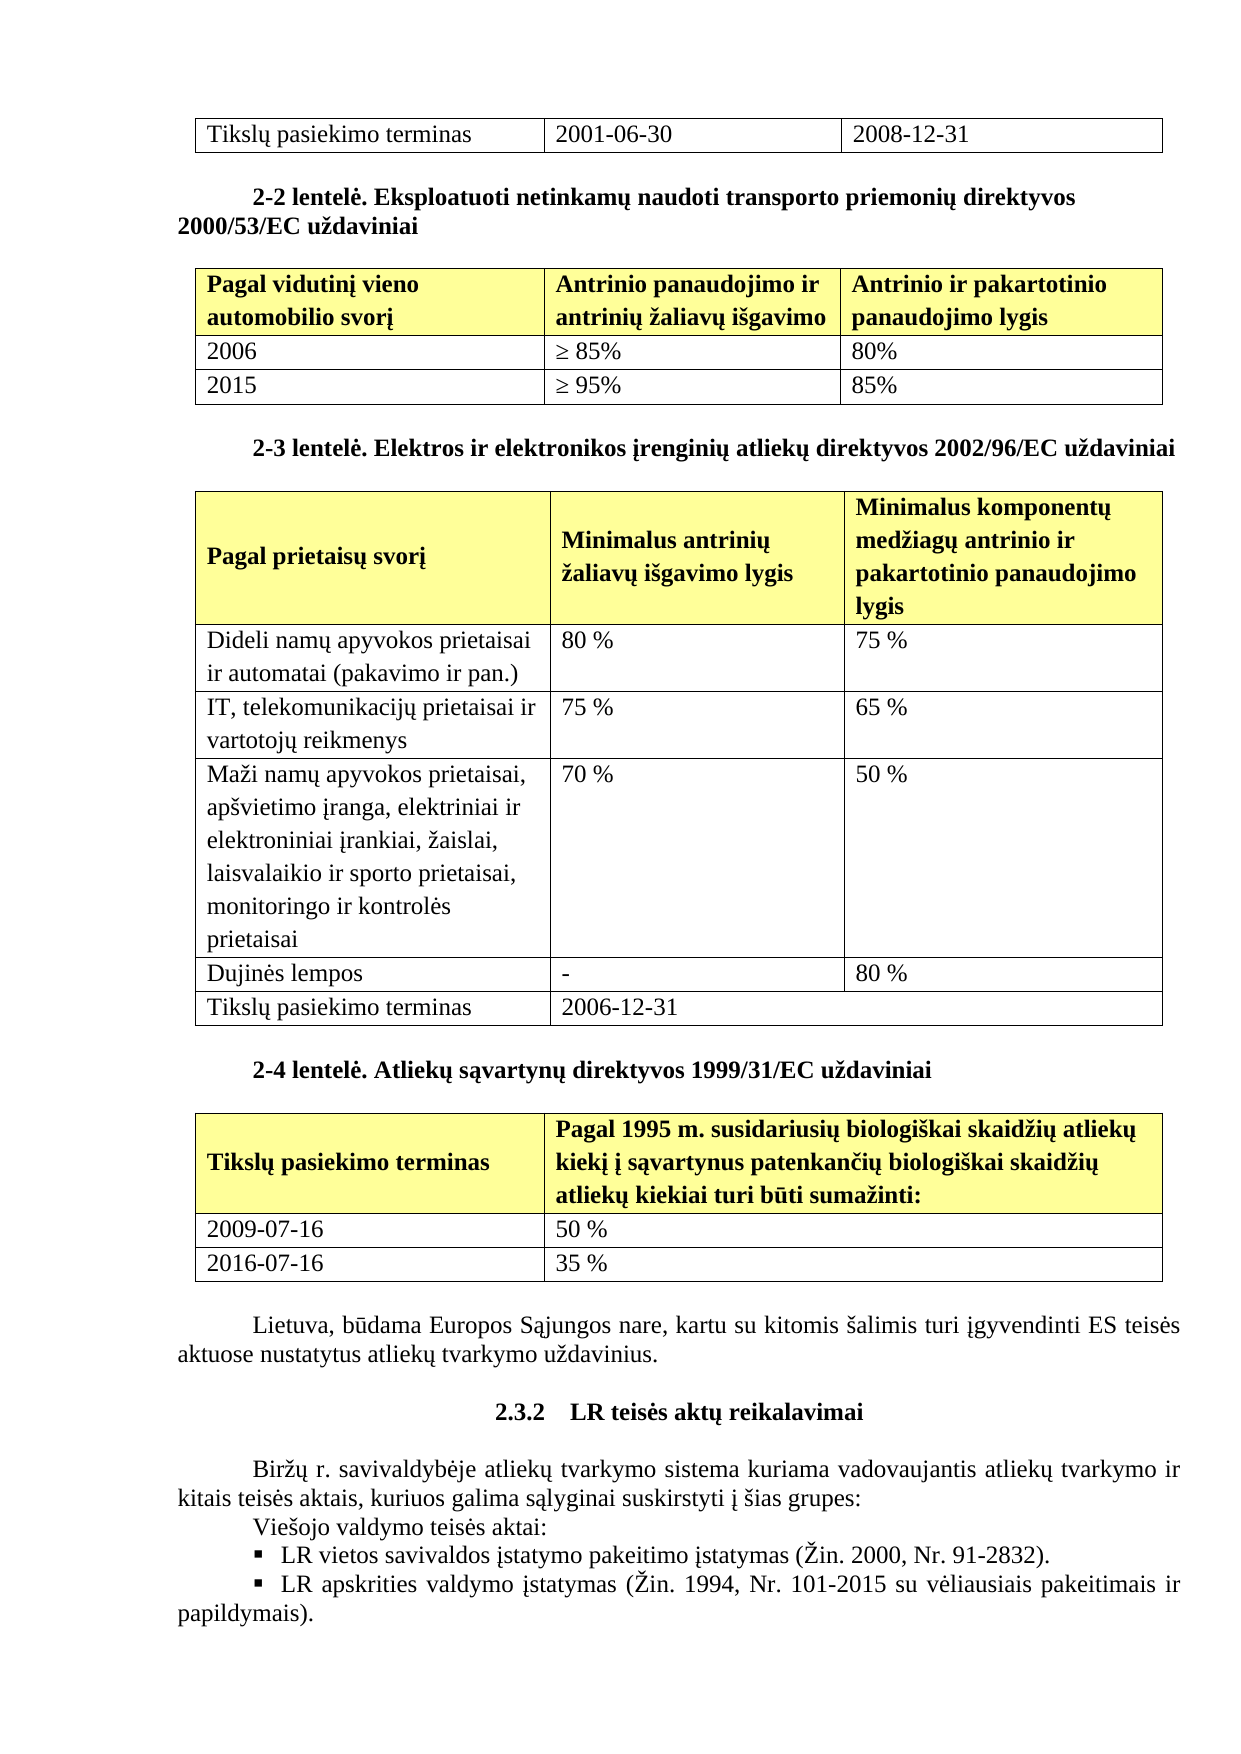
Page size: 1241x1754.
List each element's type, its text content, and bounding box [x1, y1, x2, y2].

text 2‑4 lentelė. Atliekų sąvartynų direktyvos 1999/31/EC uždaviniai [177, 1055, 1181, 1084]
table_header Pagal 1995 m. susidariusių biologiškai skaidžių atliekų kiekį į sąvartynus patenkančių biologiškai skaidžių atliekų kiekiai turi būti sumažinti: [545, 1114, 1162, 1213]
table_cell Tikslų pasiekimo terminas [196, 119, 544, 152]
table_header Tikslų pasiekimo terminas [196, 1114, 544, 1213]
table_cell - [551, 958, 844, 991]
table_cell 35 % [545, 1248, 1162, 1281]
table_header Pagal prietaisų svorį [196, 492, 550, 624]
table_cell IT, telekomunikacijų prietaisai ir vartotojų reikmenys [196, 692, 550, 758]
table_cell 2009-07-16 [196, 1214, 544, 1247]
table_cell 65 % [845, 692, 1162, 758]
table_cell Dujinės lempos [196, 958, 550, 991]
table_header Antrinio panaudojimo ir antrinių žaliavų išgavimo [545, 269, 840, 335]
table_cell 50 % [845, 759, 1162, 957]
table_cell 70 % [551, 759, 844, 957]
table_header Antrinio ir pakartotinio panaudojimo lygis [841, 269, 1162, 335]
table_cell 2006 [196, 336, 544, 369]
table_cell 80% [841, 336, 1162, 369]
text Lietuva, būdama Europos Sąjungos nare, kartu su kitomis šalimis turi įgyvendinti ES teisės aktuose nustatytus atliekų tvarkymo uždavinius. [177, 1311, 1181, 1368]
table_header Minimalus komponentų medžiagų antrinio ir pakartotinio panaudojimo lygis [845, 492, 1162, 624]
table_cell Maži namų apyvokos prietaisai, apšvietimo įranga, elektriniai ir elektroniniai įrankiai, žaislai, laisvalaikio ir sporto prietaisai, monitoringo ir kontrolės prietaisai [196, 759, 550, 957]
table_cell 50 % [545, 1214, 1162, 1247]
table_cell 75 % [845, 625, 1162, 691]
table_cell ≥ 85% [545, 336, 840, 369]
table_cell 2001-06-30 [545, 119, 841, 152]
table_cell 2008-12-31 [842, 119, 1162, 152]
table_header Minimalus antrinių žaliavų išgavimo lygis [551, 492, 844, 624]
table_cell 2006-12-31 [551, 992, 1162, 1025]
text  LR vietos savivaldos įstatymo pakeitimo įstatymas (Žin. 2000, Nr. 91-2832). [177, 1541, 1181, 1569]
text 2‑3 lentelė. Elektros ir elektronikos įrenginių atliekų direktyvos 2002/96/EC uždaviniai [177, 433, 1181, 462]
text  LR apskrities valdymo įstatymas (Žin. 1994, Nr. 101-2015 su vėliausiais pakeitimais ir papildymais). [177, 1569, 1181, 1627]
table_cell 2015 [196, 370, 544, 403]
table_cell 2016-07-16 [196, 1248, 544, 1281]
text 2‑2 lentelė. Eksploatuoti netinkamų naudoti transporto priemonių direktyvos 2000/53/EC uždaviniai [177, 182, 1181, 239]
table_cell 80 % [551, 625, 844, 691]
table_cell 85% [841, 370, 1162, 403]
text 2.3.2 LR teisės aktų reikalavimai [177, 1397, 1181, 1426]
table_header Pagal vidutinį vieno automobilio svorį [196, 269, 544, 335]
text Biržų r. savivaldybėje atliekų tvarkymo sistema kuriama vadovaujantis atliekų tvarkymo ir kitais teisės aktais, kuriuos galima sąlyginai suskirstyti į šias grupes: [177, 1454, 1181, 1512]
table_cell ≥ 95% [545, 370, 840, 403]
text Viešojo valdymo teisės aktai: [177, 1512, 1181, 1541]
table_cell Tikslų pasiekimo terminas [196, 992, 550, 1025]
table_cell Dideli namų apyvokos prietaisai ir automatai (pakavimo ir pan.) [196, 625, 550, 691]
table_cell 75 % [551, 692, 844, 758]
table_cell 80 % [845, 958, 1162, 991]
